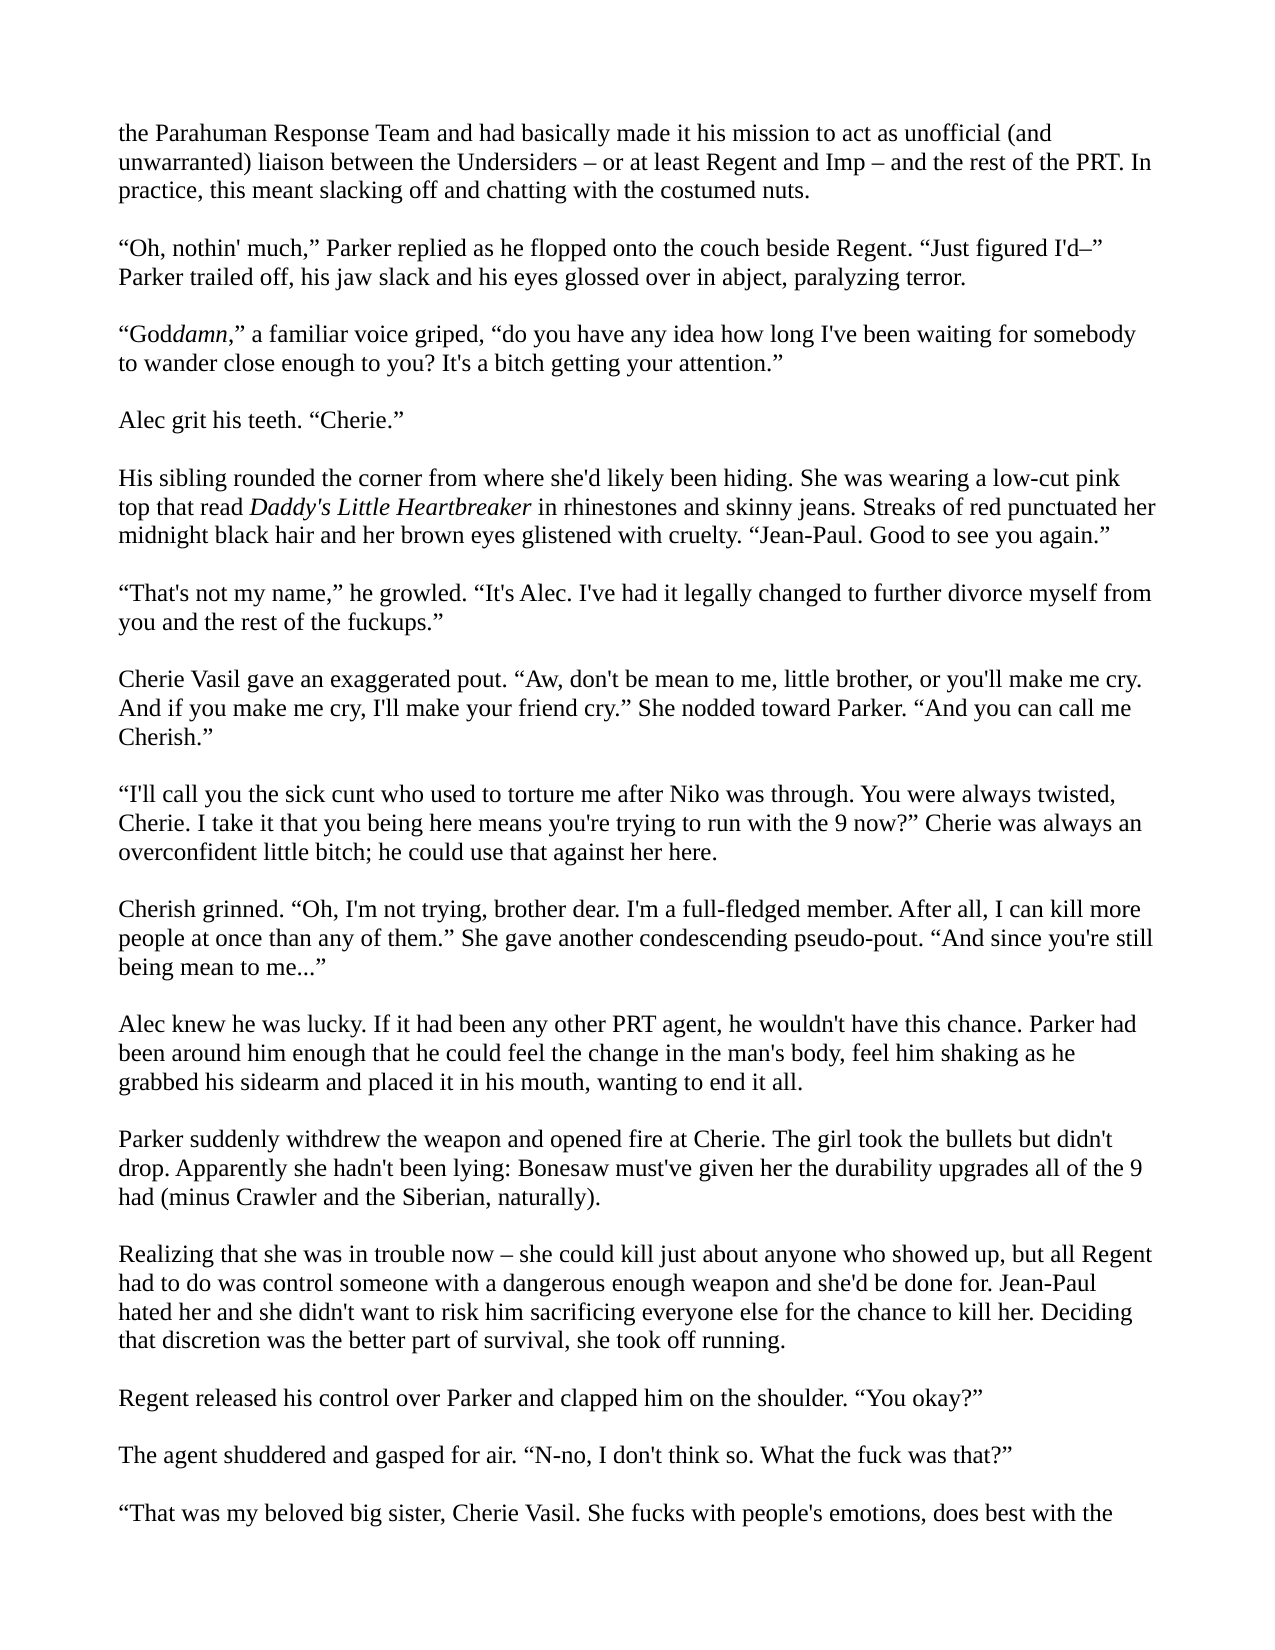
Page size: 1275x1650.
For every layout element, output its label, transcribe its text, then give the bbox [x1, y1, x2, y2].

text Realizing that she was in trouble now – she could kill just about anyone who showed up, but all Regent had to do was control someone with a dangerous enough weapon and she'd be done for. Jean-Paul hated her and she didn't want to risk him sacrificing everyone else for the chance to kill her. Deciding that discretion was the better part of survival, she took off running. [118, 1239, 1157, 1354]
text Regent released his control over Parker and clapped him on the shoulder. “You okay?” [118, 1383, 1157, 1412]
text “That was my beloved big sister, Cherie Vasil. She fucks with people's emotions, does best with the [118, 1498, 1157, 1527]
text His sibling rounded the corner from where she'd likely been hiding. She was wearing a low-cut pink top that read Daddy's Little Heartbreaker in rhinestones and skinny jeans. Streaks of red punctuated her midnight black hair and her brown eyes glistened with cruelty. “Jean-Paul. Good to see you again.” [118, 463, 1157, 549]
text “Goddamn,” a familiar voice griped, “do you have any idea how long I've been waiting for somebody to wander close enough to you? It's a bitch getting your attention.” [118, 319, 1157, 377]
text Alec grit his teeth. “Cherie.” [118, 406, 1157, 434]
text Alec knew he was lucky. If it had been any other PRT agent, he wouldn't have this chance. Parker had been around him enough that he could feel the change in the man's body, feel him shaking as he grabbed his sidearm and placed it in his mouth, wanting to end it all. [118, 1009, 1157, 1096]
text the Parahuman Response Team and had basically made it his mission to act as unofficial (and unwarranted) liaison between the Undersiders – or at least Regent and Imp – and the rest of the PRT. In practice, this meant slacking off and chatting with the costumed nuts. [118, 118, 1157, 204]
text Parker suddenly withdrew the weapon and opened fire at Cherie. The girl took the bullets but didn't drop. Apparently she hadn't been lying: Bonesaw must've given her the durability upgrades all of the 9 had (minus Crawler and the Siberian, naturally). [118, 1124, 1157, 1211]
text “That's not my name,” he growled. “It's Alec. I've had it legally changed to further divorce myself from you and the rest of the fuckups.” [118, 578, 1157, 636]
text “I'll call you the sick cunt who used to torture me after Niko was through. You were always twisted, Cherie. I take it that you being here means you're trying to run with the 9 now?” Cherie was always an overconfident little bitch; he could use that against her here. [118, 779, 1157, 866]
text Cherie Vasil gave an exaggerated pout. “Aw, don't be mean to me, little brother, or you'll make me cry. And if you make me cry, I'll make your friend cry.” She nodded toward Parker. “And you can call me Cherish.” [118, 664, 1157, 751]
text Cherish grinned. “Oh, I'm not trying, brother dear. I'm a full-fledged member. After all, I can kill more people at once than any of them.” She gave another condescending pseudo-pout. “And since you're still being mean to me...” [118, 894, 1157, 981]
text “Oh, nothin' much,” Parker replied as he flopped onto the couch beside Regent. “Just figured I'd–” Parker trailed off, his jaw slack and his eyes glossed over in abject, paralyzing terror. [118, 233, 1157, 291]
text The agent shuddered and gasped for air. “N-no, I don't think so. What the fuck was that?” [118, 1441, 1157, 1469]
